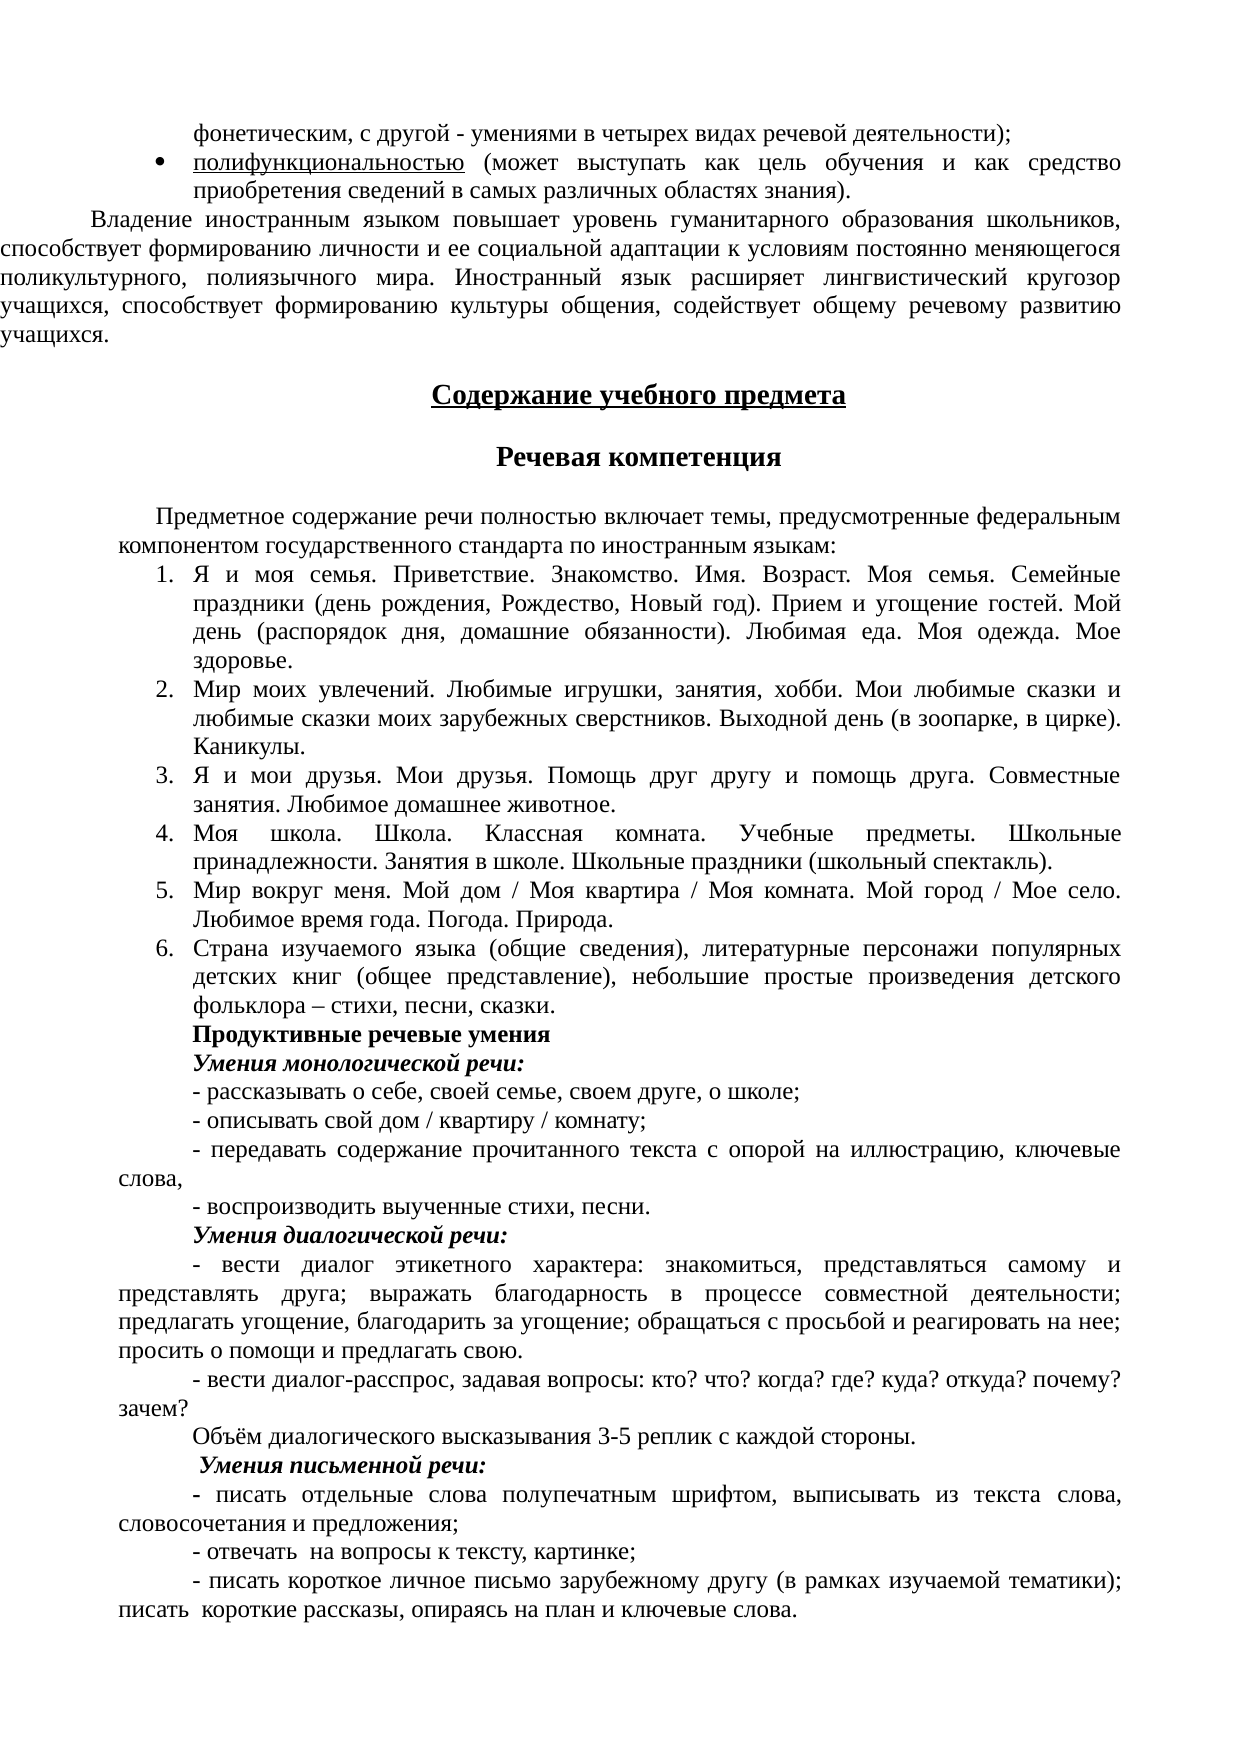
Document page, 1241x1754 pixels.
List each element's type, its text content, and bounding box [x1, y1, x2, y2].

text Умения монологической речи: [118, 1048, 1122, 1076]
text - вести диалог-расспрос, задавая вопросы: кто? что? когда? где? куда? откуда? почему? зачем? [118, 1364, 1122, 1421]
text - описывать свой дом / квартиру / комнату; [118, 1105, 1122, 1134]
list Моя школа. Школа. Классная комната. Учебные предметы. Школьные принадлежности. Занятия в школе. Школьные праздники (школьный спектакль). [155, 818, 1122, 875]
list Я и мои друзья. Мои друзья. Помощь друг другу и помощь друга. Совместные занятия. Любимое домашнее животное. [155, 760, 1122, 818]
list Мир моих увлечений. Любимые игрушки, занятия, хобби. Мои любимые сказки и любимые сказки моих зарубежных сверстников. Выходной день (в зоопарке, в цирке). Каникулы. [155, 674, 1122, 760]
text - передавать содержание прочитанного текста с опорой на иллюстрацию, ключевые слова, [118, 1134, 1122, 1191]
list Я и моя семья. Приветствие. Знакомство. Имя. Возраст. Моя семья. Семейные праздники (день рождения, Рождество, Новый год). Прием и угощение гостей. Мой день (распорядок дня, домашние обязанности). Любимая еда. Моя одежда. Мое здоровье. [155, 559, 1122, 674]
text - воспроизводить выученные стихи, песни. [118, 1191, 1122, 1220]
text Речевая компетенция [118, 439, 1122, 473]
text Владение иностранным языком повышает уровень гуманитарного образования школьников, способствует формированию личности и ее социальной адаптации к условиям постоянно меняющегося поликультурного, полиязычного мира. Иностранный язык расширяет лингвистический кругозор учащихся, способствует формированию культуры общения, содействует общему речевому развитию учащихся. [0, 204, 1122, 348]
text - писать отдельные слова полупечатным шрифтом, выписывать из текста слова, словосочета­ния и предложения; [118, 1479, 1122, 1536]
text Содержание учебного предмета [118, 377, 1122, 410]
text Умения письменной речи: [118, 1450, 1122, 1479]
text Умения диалогической речи: [118, 1220, 1122, 1249]
list полифункциональностью (может выступать как цель обучения и как средство приобретения сведений в самых различных областях знания). [156, 147, 1122, 204]
list Страна изучаемого языка (общие сведения), литературные персонажи популярных детских книг (общее представление), небольшие простые произведения детского фольклора – стихи, песни, сказки. [155, 933, 1122, 1019]
text - вести диалог этикетного характера: знакомиться, представляться самому и представлять друга; выражать благодарность в процессе совместной деятельности; предлагать угощение, благодарить за угощение; обращаться с просьбой и реагировать на нее; просить о помощи и предлагать свою. [118, 1249, 1122, 1364]
text - писать короткое личное письмо зарубежному другу (в рам­ках изучаемой тематики); писать короткие рассказы, опираясь на план и ключевые слова. [118, 1565, 1122, 1623]
text Предметное содержание речи полностью включает темы, предусмотренные федеральным компонентом государственного стандарта по иностранным языкам: [118, 501, 1122, 559]
list фонетическим, с другой - умениями в четырех видах речевой деятельности); [156, 118, 1122, 147]
text Продуктивные речевые умения [118, 1019, 1122, 1048]
list Мир вокруг меня. Мой дом / Моя квартира / Моя комната. Мой город / Мое село. Любимое время года. Погода. Природа. [155, 875, 1122, 933]
text - рассказывать о себе, своей семье, своем друге, о школе; [118, 1076, 1122, 1105]
text - отвечать на вопросы к тексту, картинке; [118, 1536, 1122, 1565]
text Объём диалогического высказывания 3-5 реплик с каждой стороны. [118, 1421, 1122, 1450]
